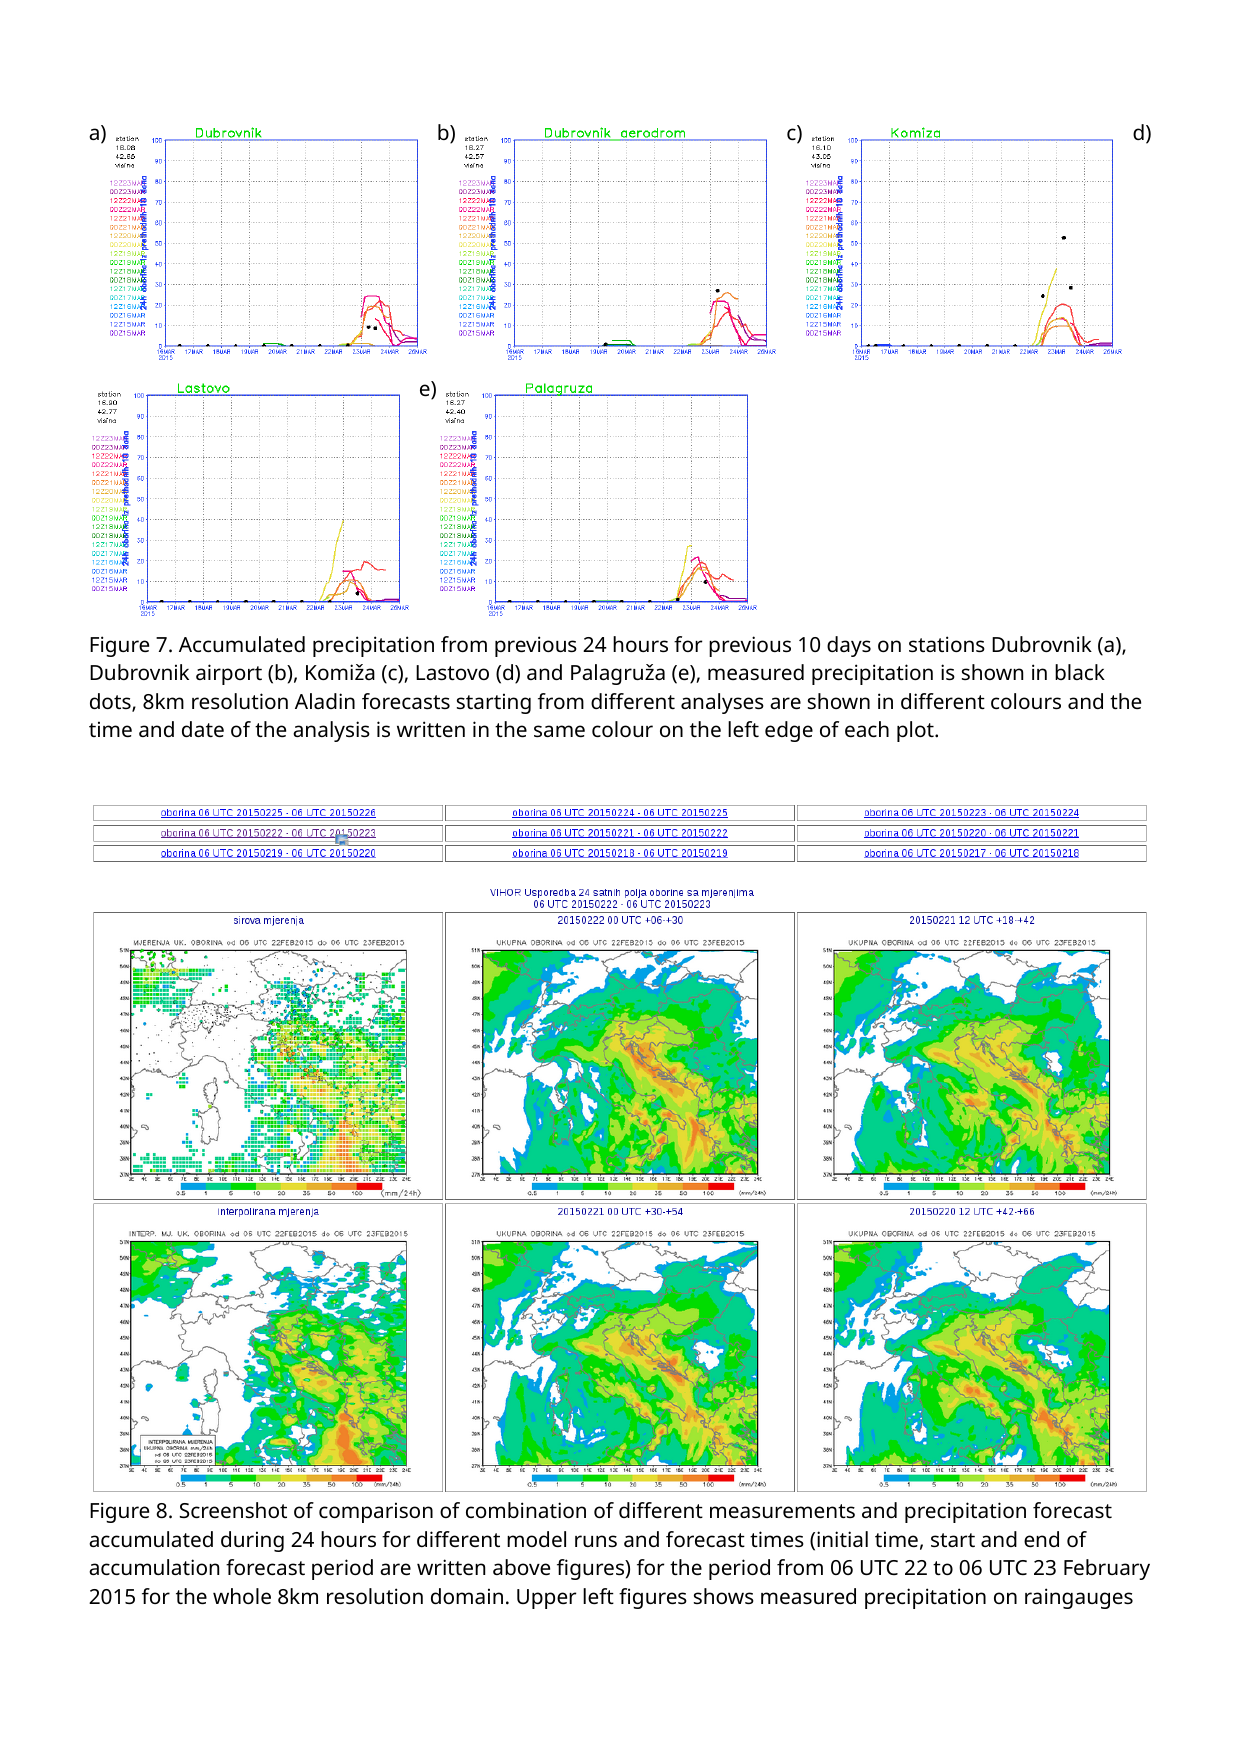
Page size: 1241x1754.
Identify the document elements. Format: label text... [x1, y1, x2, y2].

picture [802, 118, 1127, 368]
picture [88, 800, 1152, 1497]
picture [106, 118, 432, 368]
text Figure 8. Screenshot of comparison of combination of different measurements and precipitation forecast accumulated during 24 hours for different model runs and forecast times (initial time, start and end of accumulation forecast period are written above figures) for the period from 06 UTC 22 to 06 UTC 23 February 2015 for the whole 8km resolution domain. Upper left figures shows measured precipitation on raingauges [88, 1497, 1152, 1610]
picture [455, 118, 781, 368]
picture [436, 374, 762, 624]
text a) b) c) d) e) [88, 118, 1152, 630]
text Figure 7. Accumulated precipitation from previous 24 hours for previous 10 days on stations Dubrovnik (a), Dubrovnik airport (b), Komiža (c), Lastovo (d) and Palagruža (e), measured precipitation is shown in black dots, 8km resolution Aladin forecasts starting from different analyses are shown in different colours and the time and date of the analysis is written in the same colour on the left edge of each plot. [88, 630, 1152, 744]
picture [88, 374, 414, 624]
